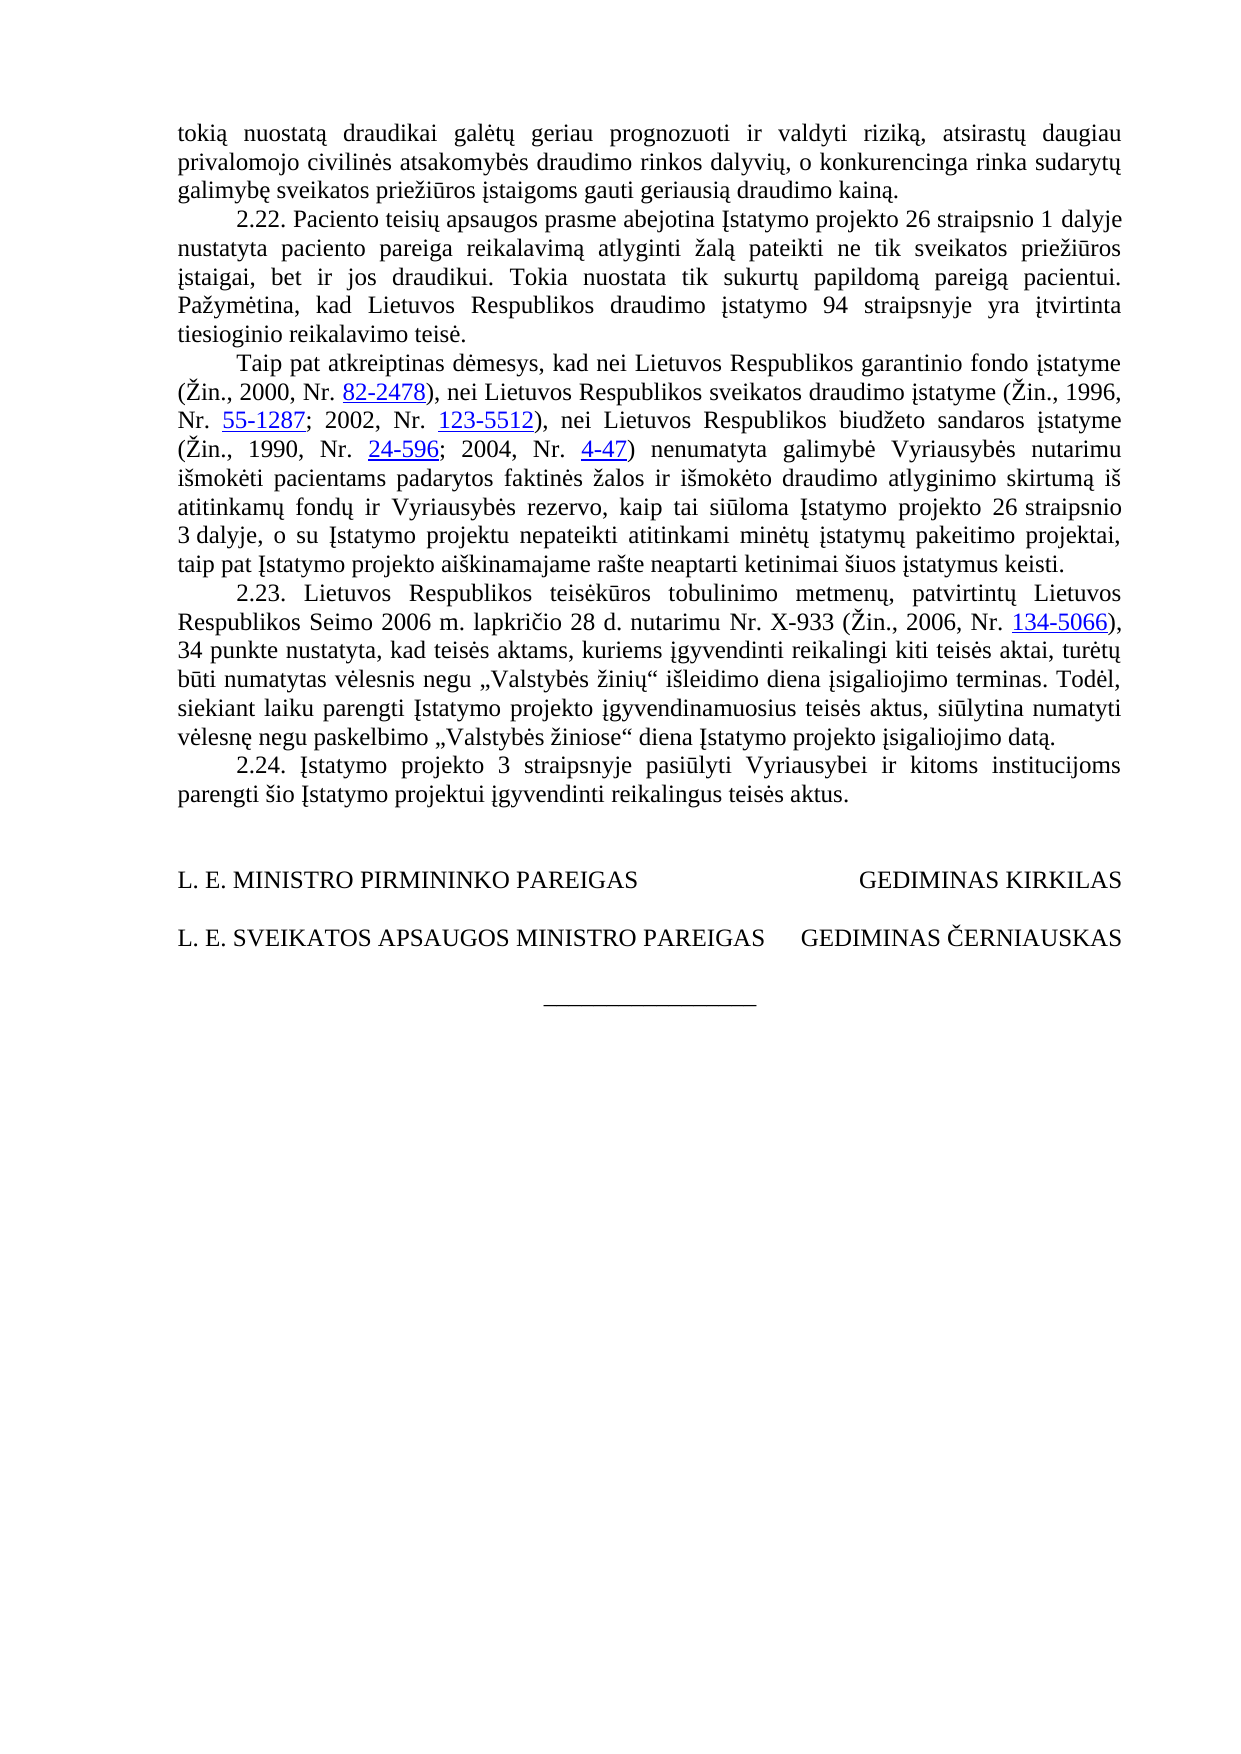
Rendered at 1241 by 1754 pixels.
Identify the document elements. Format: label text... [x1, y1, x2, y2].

text 2.24. Įstatymo projekto 3 straipsnyje pasiūlyti Vyriausybei ir kitoms institucijoms parengti šio Įstatymo projektui įgyvendinti reikalingus teisės aktus. [177, 751, 1122, 808]
text L. E. SVEIKATOS APSAUGOS MINISTRO PAREIGAS GEDIMINAS ČERNIAUSKAS [177, 923, 1122, 952]
text 2.23. Lietuvos Respublikos teisėkūros tobulinimo metmenų, patvirtintų Lietuvos Respublikos Seimo 2006 m. lapkričio 28 d. nutarimu Nr. X-933 (Žin., 2006, Nr. 134-5066), 34 punkte nustatyta, kad teisės aktams, kuriems įgyvendinti reikalingi kiti teisės aktai, turėtų būti numatytas vėlesnis negu „Valstybės žinių“ išleidimo diena įsigaliojimo terminas. Todėl, siekiant laiku parengti Įstatymo projekto įgyvendinamuosius teisės aktus, siūlytina numatyti vėlesnę negu paskelbimo „Valstybės žiniose“ diena Įstatymo projekto įsigaliojimo datą. [177, 578, 1122, 751]
text Taip pat atkreiptinas dėmesys, kad nei Lietuvos Respublikos garantinio fondo įstatyme (Žin., 2000, Nr. 82-2478), nei Lietuvos Respublikos sveikatos draudimo įstatyme (Žin., 1996, Nr. 55-1287; 2002, Nr. 123-5512), nei Lietuvos Respublikos biudžeto sandaros įstatyme (Žin., 1990, Nr. 24-596; 2004, Nr. 4-47) nenumatyta galimybė Vyriausybės nutarimu išmokėti pacientams padarytos faktinės žalos ir išmokėto draudimo atlyginimo skirtumą iš atitinkamų fondų ir Vyriausybės rezervo, kaip tai siūloma Įstatymo projekto 26 straipsnio 3 dalyje, o su Įstatymo projektu nepateikti atitinkami minėtų įstatymų pakeitimo projektai, taip pat Įstatymo projekto aiškinamajame rašte neaptarti ketinimai šiuos įstatymus keisti. [177, 348, 1122, 578]
text 2.22. Paciento teisių apsaugos prasme abejotina Įstatymo projekto 26 straipsnio 1 dalyje nustatyta paciento pareiga reikalavimą atlyginti žalą pateikti ne tik sveikatos priežiūros įstaigai, bet ir jos draudikui. Tokia nuostata tik sukurtų papildomą pareigą pacientui. Pažymėtina, kad Lietuvos Respublikos draudimo įstatymo 94 straipsnyje yra įtvirtinta tiesioginio reikalavimo teisė. [177, 204, 1122, 348]
text L. E. MINISTRO PIRMININKO PAREIGAS GEDIMINAS KIRKILAS [177, 866, 1122, 894]
text _________________ [177, 981, 1122, 1009]
text tokią nuostatą draudikai galėtų geriau prognozuoti ir valdyti riziką, atsirastų daugiau privalomojo civilinės atsakomybės draudimo rinkos dalyvių, o konkurencinga rinka sudarytų galimybę sveikatos priežiūros įstaigoms gauti geriausią draudimo kainą. [177, 118, 1122, 204]
